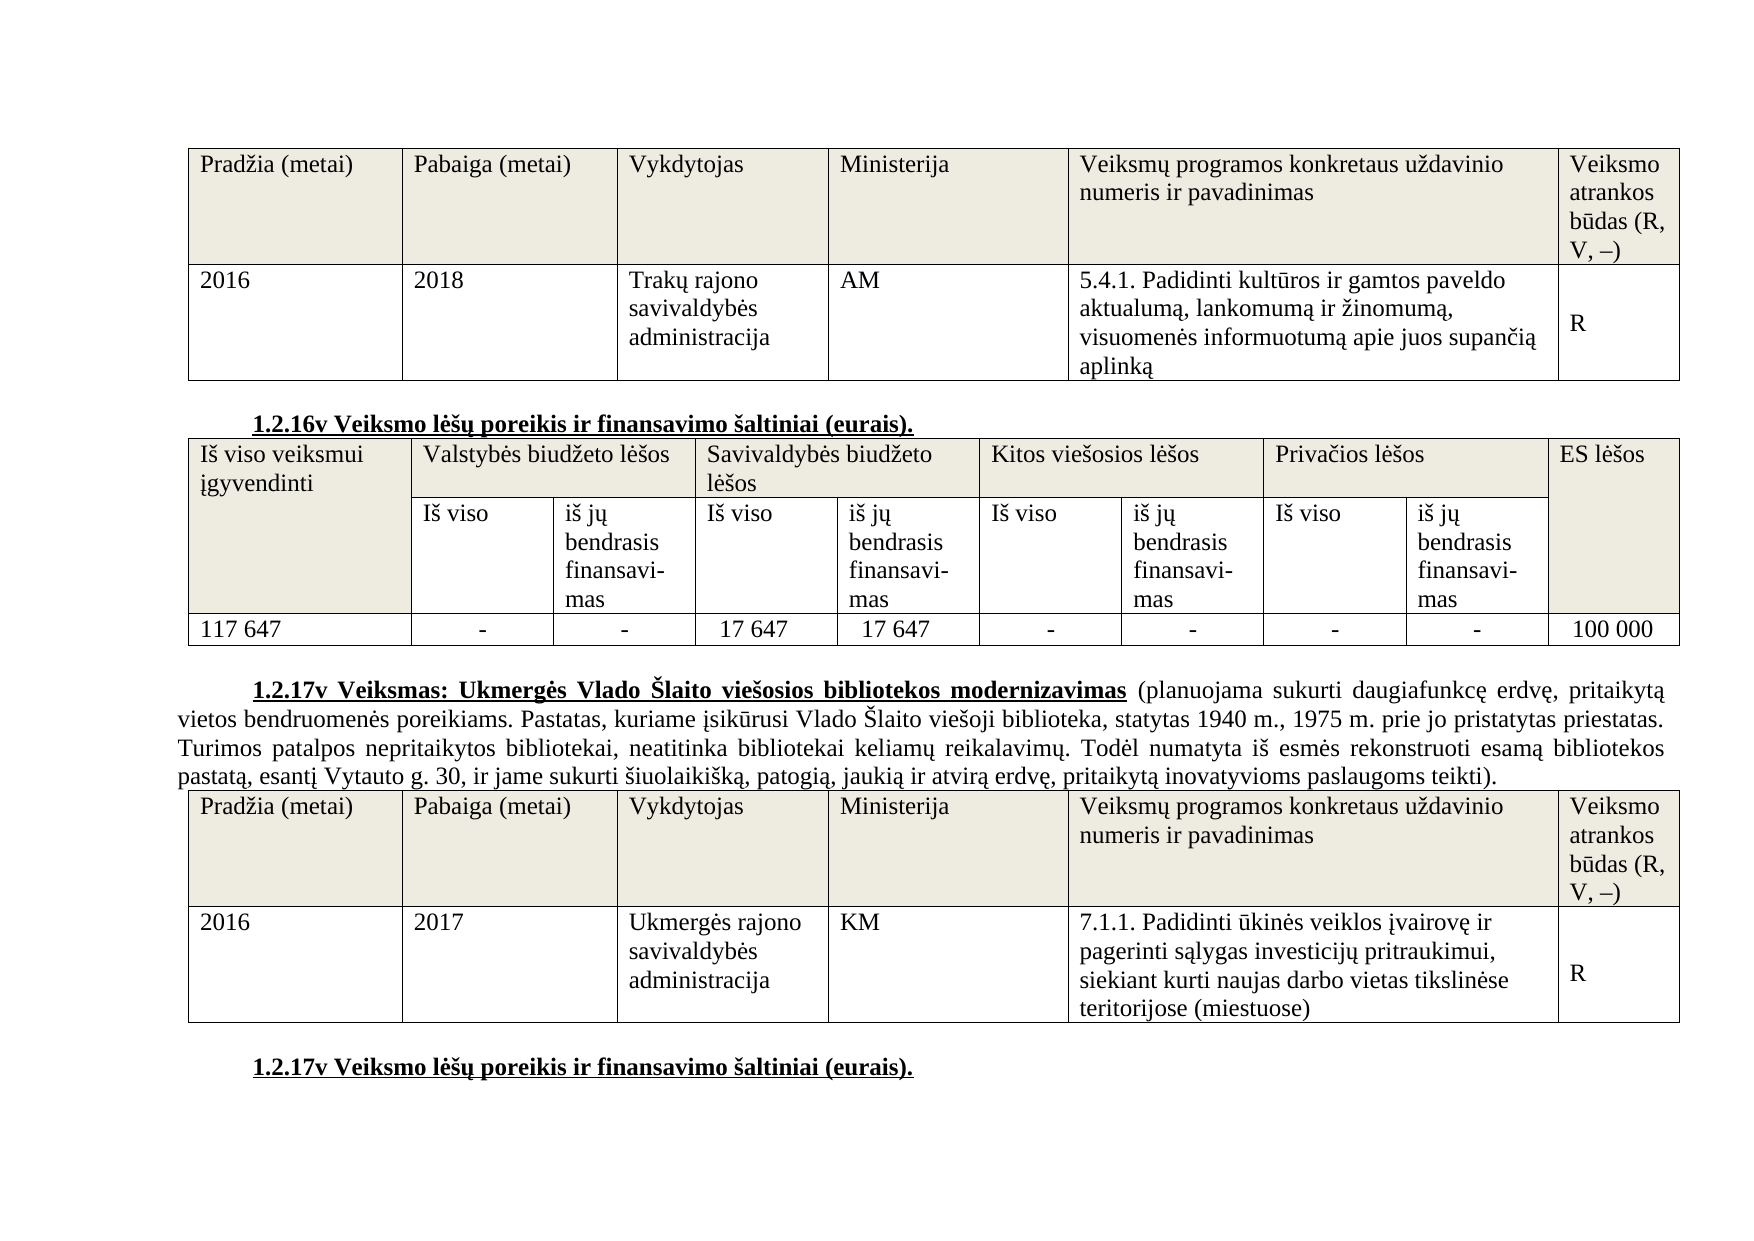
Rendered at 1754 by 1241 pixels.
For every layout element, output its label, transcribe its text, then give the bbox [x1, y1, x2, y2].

table_cell 2016 [189, 907, 402, 1022]
table_cell KM [829, 907, 1068, 1022]
text 1.2.17v Veiksmo lėšų poreikis ir finansavimo šaltiniai (eurais). [177, 1052, 1665, 1081]
table_cell 7.1.1. Padidinti ūkinės veiklos įvairovę ir pagerinti sąlygas investicijų pritraukimui, siekiant kurti naujas darbo vietas tikslinėse teritorijose (miestuose) [1069, 907, 1558, 1022]
table_header Veiksmo atrankos būdas (R, V, –) [1559, 791, 1679, 906]
table_cell 17 647 [696, 614, 837, 645]
table_header Pabaiga (metai) [403, 149, 617, 264]
table_cell - [554, 614, 695, 645]
table_cell - [980, 614, 1121, 645]
table_cell 117 647 [189, 614, 411, 645]
table_cell - [412, 614, 553, 645]
table_header Veiksmų programos konkretaus uždavinio numeris ir pavadinimas [1069, 149, 1558, 264]
table_cell R [1559, 907, 1679, 1022]
table_cell 5.4.1. Padidinti kultūros ir gamtos paveldo aktualumą, lankomumą ir žinomumą, visuomenės informuotumą apie juos supančią aplinką [1069, 265, 1558, 380]
table_header Veiksmų programos konkretaus uždavinio numeris ir pavadinimas [1069, 791, 1558, 906]
table_cell 17 647 [838, 614, 979, 645]
table_cell iš jų bendrasis finansavi- mas [838, 498, 979, 613]
table_header Vykdytojas [618, 791, 828, 906]
table_cell - [1122, 614, 1263, 645]
table_header Veiksmo atrankos būdas (R, V, –) [1559, 149, 1679, 264]
text 1.2.17v Veiksmas: Ukmergės Vlado Šlaito viešosios bibliotekos modernizavimas (planuojama sukurti daugiafunkcę erdvę, pritaikytą vietos bendruomenės poreikiams. Pastatas, kuriame įsikūrusi Vlado Šlaito viešoji biblioteka, statytas 1940 m., 1975 m. prie jo pristatytas priestatas. Turimos patalpos nepritaikytos bibliotekai, neatitinka bibliotekai keliamų reikalavimų. Todėl numatyta iš esmės rekonstruoti esamą bibliotekos pastatą, esantį Vytauto g. 30, ir jame sukurti šiuolaikišką, patogią, jaukią ir atvirą erdvę, pritaikytą inovatyvioms paslaugoms teikti). [177, 675, 1665, 790]
table_cell iš jų bendrasis finansavi- mas [554, 498, 695, 613]
table_cell Iš viso [412, 498, 553, 613]
table_header ES lėšos [1549, 439, 1679, 613]
table_header Iš viso veiksmui įgyvendinti [189, 439, 411, 613]
table_header Ministerija [829, 149, 1068, 264]
table_cell - [1264, 614, 1406, 645]
table_header Vykdytojas [618, 149, 828, 264]
text 1.2.16v Veiksmo lėšų poreikis ir finansavimo šaltiniai (eurais). [177, 409, 1665, 438]
table_header Pradžia (metai) [189, 149, 402, 264]
table_cell Iš viso [696, 498, 837, 613]
table_cell 2017 [403, 907, 617, 1022]
table_cell iš jų bendrasis finansavi- mas [1122, 498, 1263, 613]
table_header Privačios lėšos [1264, 439, 1548, 497]
table_cell - [1407, 614, 1548, 645]
table_header Kitos viešosios lėšos [980, 439, 1263, 497]
table_header Savivaldybės biudžeto lėšos [696, 439, 979, 497]
table_header Pradžia (metai) [189, 791, 402, 906]
table_cell Iš viso [980, 498, 1121, 613]
table_cell 100 000 [1549, 614, 1679, 645]
table_header Valstybės biudžeto lėšos [412, 439, 695, 497]
table_cell iš jų bendrasis finansavi- mas [1407, 498, 1548, 613]
table_cell Iš viso [1264, 498, 1406, 613]
table_cell R [1559, 265, 1679, 380]
table_cell AM [829, 265, 1068, 380]
table_cell Ukmergės rajono savivaldybės administracija [618, 907, 828, 1022]
table_cell 2016 [189, 265, 402, 380]
table_cell 2018 [403, 265, 617, 380]
table_header Ministerija [829, 791, 1068, 906]
table_header Pabaiga (metai) [403, 791, 617, 906]
table_cell Trakų rajono savivaldybės administracija [618, 265, 828, 380]
